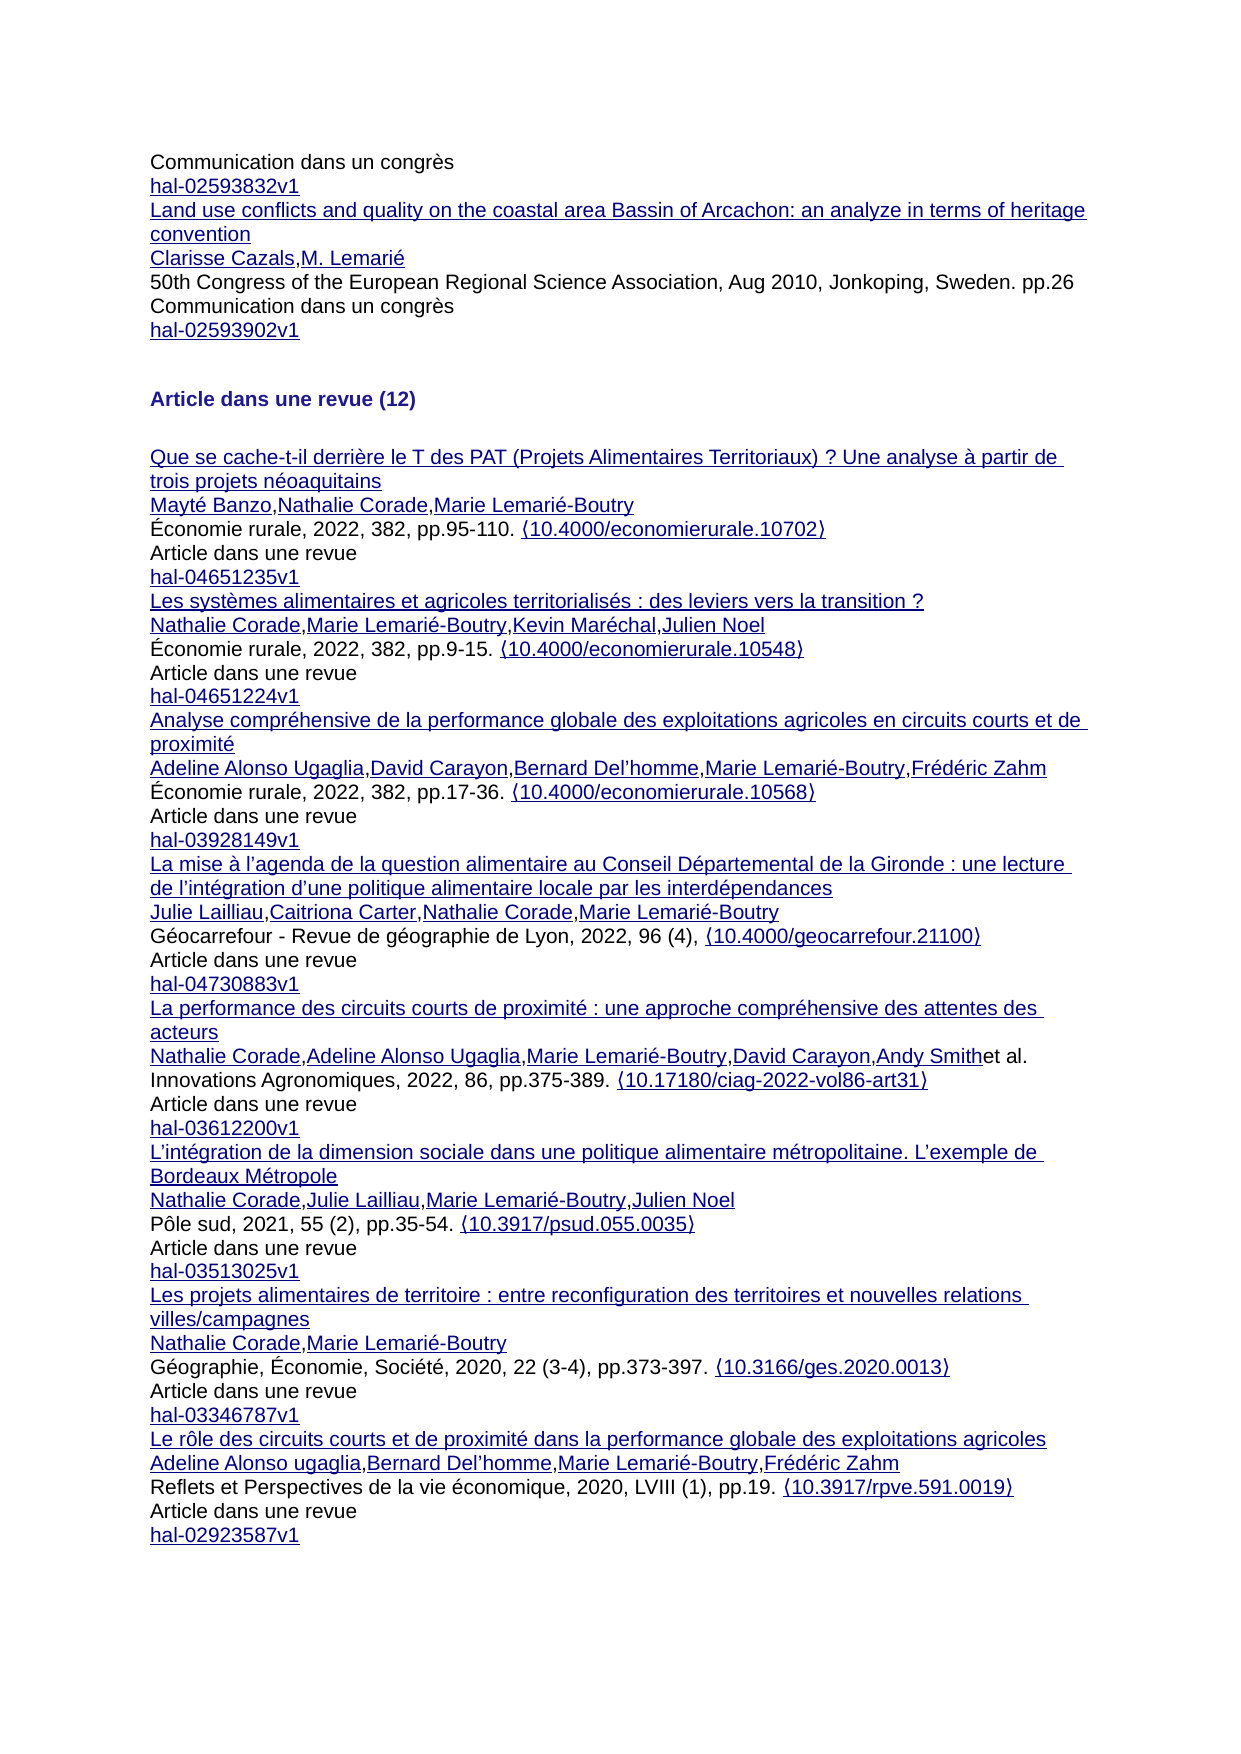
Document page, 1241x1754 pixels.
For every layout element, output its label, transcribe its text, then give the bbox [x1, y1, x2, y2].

table_cell La performance des circuits courts de proximité : une approche compréhensive des attentes des acteurs Nathalie Corade,Adeline Alonso Ugaglia,Marie Lemarié-Boutry,David Carayon,Andy Smithet al. Innovations Agronomiques, 2022, 86, pp.375-389. ⟨10.17180/ciag-2022-vol86-art31⟩ Article dans une revue hal-03612200v1 [150, 996, 1090, 1139]
table_cell Les systèmes alimentaires et agricoles territorialisés : des leviers vers la transition ? Nathalie Corade,Marie Lemarié-Boutry,Kevin Maréchal,Julien Noel Économie rurale, 2022, 382, pp.9-15. ⟨10.4000/economierurale.10548⟩ Article dans une revue hal-04651224v1 [150, 589, 1090, 708]
table_cell Les projets alimentaires de territoire : entre reconﬁguration des territoires et nouvelles relations villes/campagnes Nathalie Corade,Marie Lemarié-Boutry Géographie, Économie, Société, 2020, 22 (3-4), pp.373-397. ⟨10.3166/ges.2020.0013⟩ Article dans une revue hal-03346787v1 [150, 1283, 1090, 1427]
subtitle Article dans une revue (12) [150, 386, 1090, 410]
table_cell La mise à l’agenda de la question alimentaire au Conseil Départemental de la Gironde : une lecture de l’intégration d’une politique alimentaire locale par les interdépendances Julie Lailliau,Caitriona Carter,Nathalie Corade,Marie Lemarié-Boutry Géocarrefour - Revue de géographie de Lyon, 2022, 96 (4), ⟨10.4000/geocarrefour.21100⟩ Article dans une revue hal-04730883v1 [150, 852, 1090, 996]
table_cell Land use conflicts and quality on the coastal area Bassin of Arcachon: an analyze in terms of heritage convention Clarisse Cazals,M. Lemarié 50th Congress of the European Regional Science Association, Aug 2010, Jonkoping, Sweden. pp.26 Communication dans un congrès hal-02593902v1 [150, 198, 1090, 342]
table_header Que se cache-t-il derrière le T des PAT (Projets Alimentaires Territoriaux) ? Une analyse à partir de trois projets néoaquitains Mayté Banzo,Nathalie Corade,Marie Lemarié-Boutry Économie rurale, 2022, 382, pp.95-110. ⟨10.4000/economierurale.10702⟩ Article dans une revue hal-04651235v1 [150, 445, 1090, 588]
table_cell Le rôle des circuits courts et de proximité dans la performance globale des exploitations agricoles Adeline Alonso ugaglia,Bernard Del’homme,Marie Lemarié-Boutry,Frédéric Zahm Reflets et Perspectives de la vie économique, 2020, LVIII (1), pp.19. ⟨10.3917/rpve.591.0019⟩ Article dans une revue hal-02923587v1 [150, 1427, 1090, 1547]
table_cell L’intégration de la dimension sociale dans une politique alimentaire métropolitaine. L’exemple de Bordeaux Métropole Nathalie Corade,Julie Lailliau,Marie Lemarié-Boutry,Julien Noel Pôle sud, 2021, 55 (2), pp.35-54. ⟨10.3917/psud.055.0035⟩ Article dans une revue hal-03513025v1 [150, 1140, 1090, 1283]
table_cell Analyse compréhensive de la performance globale des exploitations agricoles en circuits courts et de proximité Adeline Alonso Ugaglia,David Carayon,Bernard Del’homme,Marie Lemarié-Boutry,Frédéric Zahm Économie rurale, 2022, 382, pp.17-36. ⟨10.4000/economierurale.10568⟩ Article dans une revue hal-03928149v1 [150, 708, 1090, 852]
table_cell Communication dans un congrès hal-02593832v1 [150, 150, 1090, 198]
